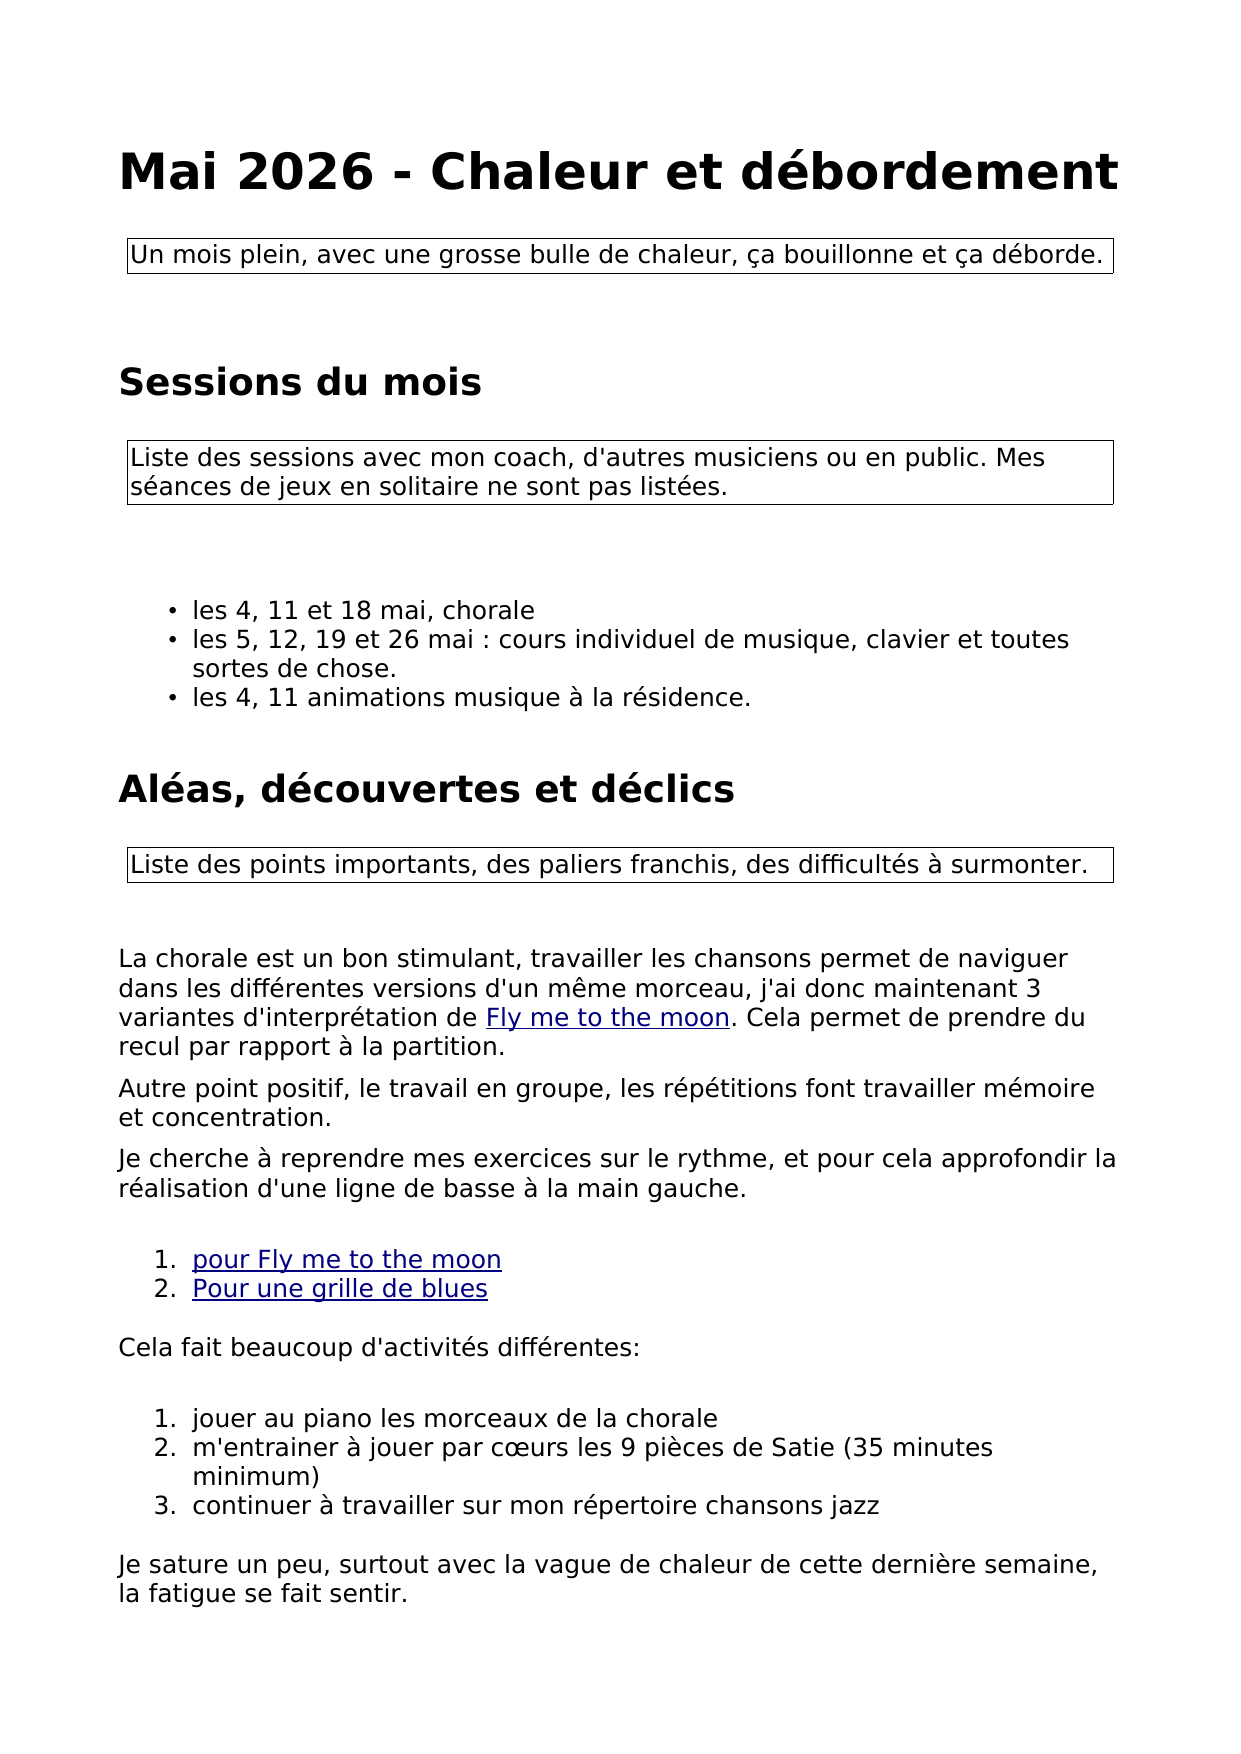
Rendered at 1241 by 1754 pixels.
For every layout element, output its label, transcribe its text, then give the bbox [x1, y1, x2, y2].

text Je cherche à reprendre mes exercices sur le rythme, et pour cela approfondir la réalisation d'une ligne de basse à la main gauche. [118, 1145, 1122, 1203]
list Pour une grille de blues [177, 1274, 1122, 1303]
list pour Fly me to the moon [177, 1245, 1122, 1274]
text La chorale est un bon stimulant, travailler les chansons permet de naviguer dans les différentes versions d'un même morceau, j'ai donc maintenant 3 variantes d'interprétation de Fly me to the moon. Cela permet de prendre du recul par rapport à la partition. [118, 945, 1122, 1061]
text Je sature un peu, surtout avec la vague de chaleur de cette dernière semaine, la fatigue se fait sentir. [118, 1550, 1122, 1608]
text Cela fait beaucoup d'activités différentes: [118, 1333, 1122, 1362]
list les 4, 11 et 18 mai, chorale [177, 596, 1122, 625]
list les 5, 12, 19 et 26 mai : cours individuel de musique, clavier et toutes sortes de chose. [177, 625, 1122, 684]
text Autre point positif, le travail en groupe, les répétitions font travailler mémoire et concentration. [118, 1074, 1122, 1132]
list continuer à travailler sur mon répertoire chansons jazz [177, 1491, 1122, 1521]
table_header Liste des points importants, des paliers franchis, des difficultés à surmonter. [128, 848, 1113, 882]
list m'entrainer à jouer par cœurs les 9 pièces de Satie (35 minutes minimum) [177, 1433, 1122, 1491]
table_header Un mois plein, avec une grosse bulle de chaleur, ça bouillonne et ça déborde. [128, 239, 1113, 273]
subtitle Mai 2026 - Chaleur et débordement [118, 143, 1122, 201]
list jouer au piano les morceaux de la chorale [177, 1404, 1122, 1433]
table_header Liste des sessions avec mon coach, d'autres musiciens ou en public. Mes séances de jeux en solitaire ne sont pas listées. [128, 441, 1113, 504]
subtitle Sessions du mois [118, 360, 1122, 404]
list les 4, 11 animations musique à la résidence. [177, 684, 1122, 713]
subtitle Aléas, découvertes et déclics [118, 767, 1122, 811]
